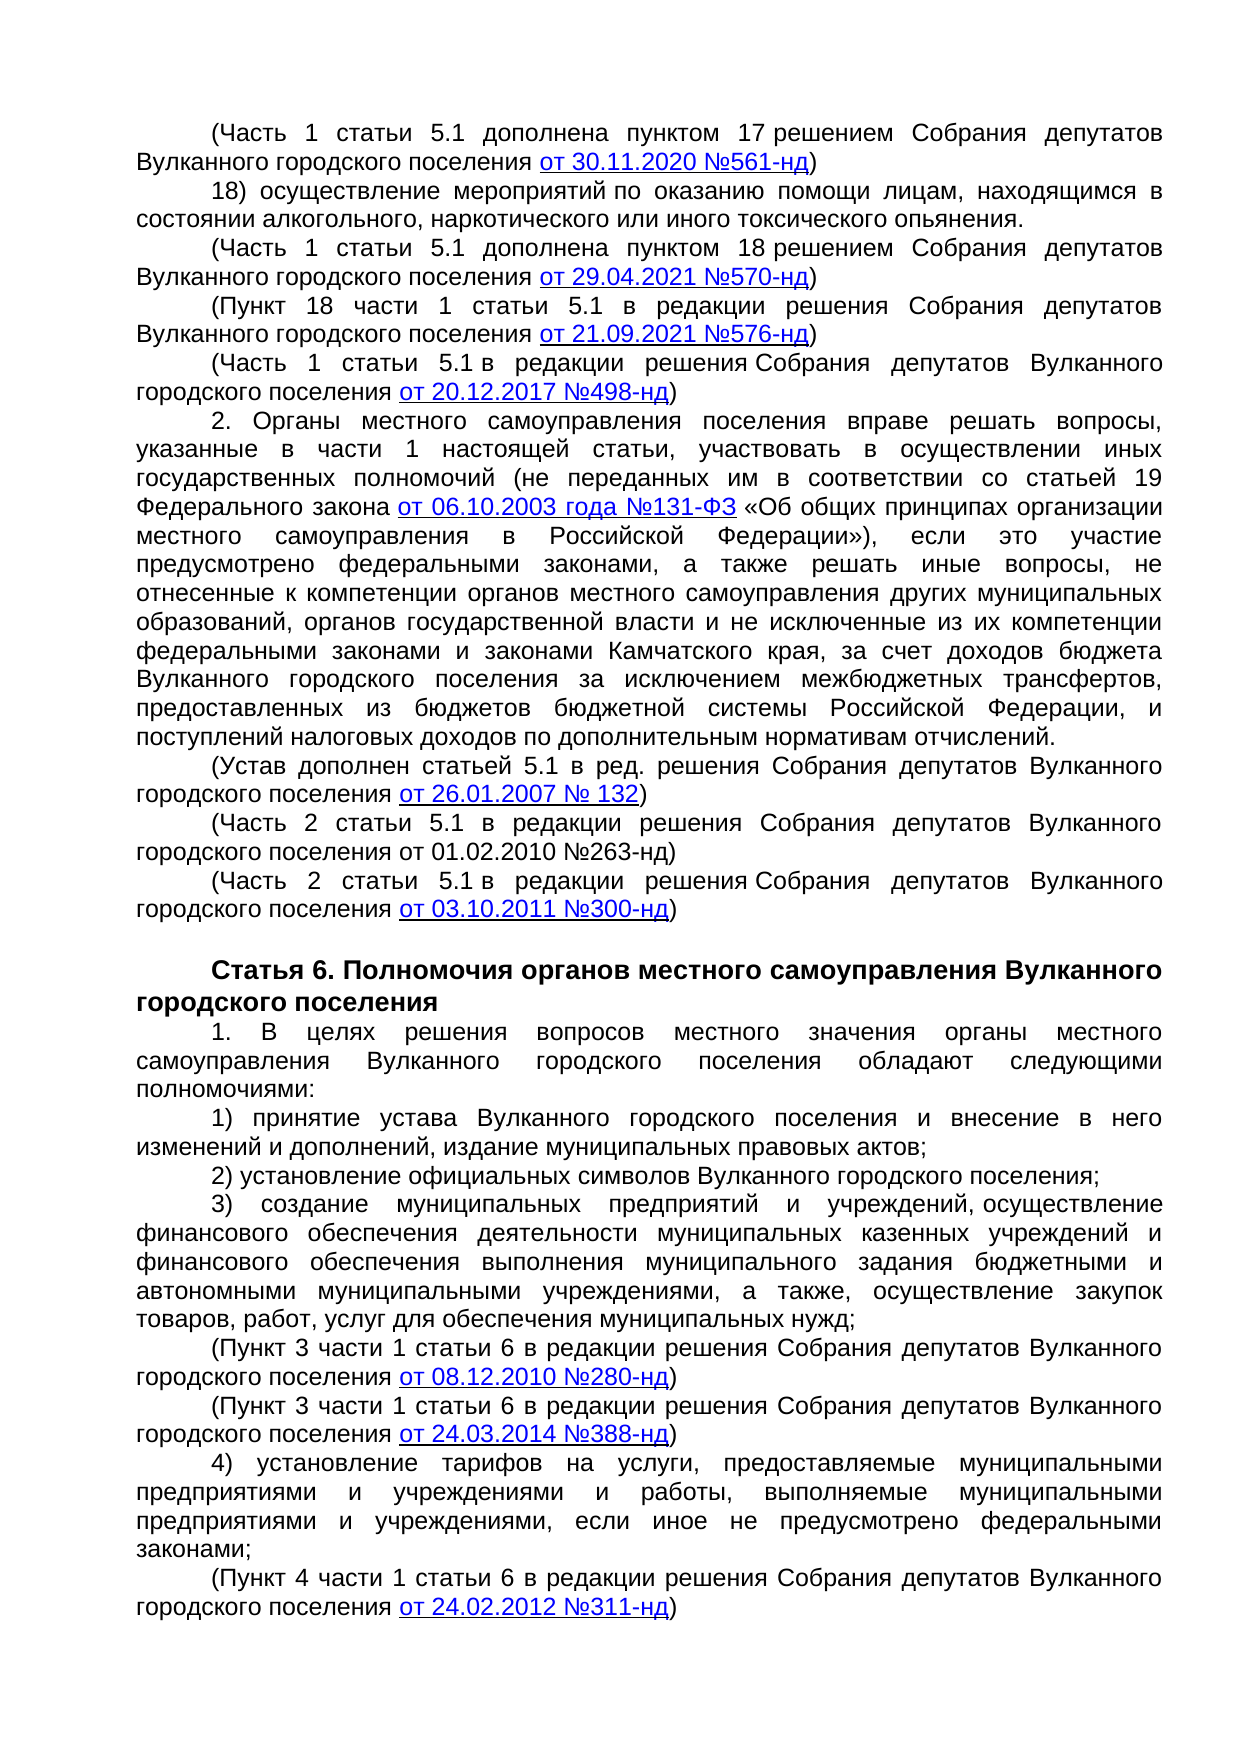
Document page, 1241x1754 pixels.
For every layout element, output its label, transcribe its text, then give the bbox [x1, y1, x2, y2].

text (Часть 1 статьи 5.1 дополнена пунктом 17 решением Собрания депутатов Вулканного городского поселения от 30.11.2020 №561-нд) [136, 118, 1163, 176]
text 1. В целях решения вопросов местного значения органы местного самоуправления Вулканного городского поселения обладают следующими полномочиями: [136, 1017, 1163, 1103]
text 4) установление тарифов на услуги, предоставляемые муниципальными предприятиями и учреждениями и работы, выполняемые муниципальными предприятиями и учреждениями, если иное не предусмотрено федеральными законами; [136, 1448, 1163, 1563]
text (Часть 1 статьи 5.1 в редакции решения Собрания депутатов Вулканного городского поселения от 20.12.2017 №498-нд) [136, 348, 1163, 406]
text (Пункт 18 части 1 статьи 5.1 в редакции решения Собрания депутатов Вулканного городского поселения от 21.09.2021 №576-нд) [136, 291, 1163, 348]
text (Пункт 3 части 1 статьи 6 в редакции решения Собрания депутатов Вулканного городского поселения от 24.03.2014 №388-нд) [136, 1391, 1163, 1448]
text (Пункт 3 части 1 статьи 6 в редакции решения Собрания депутатов Вулканного городского поселения от 08.12.2010 №280-нд) [136, 1333, 1163, 1391]
text 18) осуществление мероприятий по оказанию помощи лицам, находящимся в состоянии алкогольного, наркотического или иного токсического опьянения. [136, 176, 1163, 233]
text 3) создание муниципальных предприятий и учреждений, осуществление финансового обеспечения деятельности муниципальных казенных учреждений и финансового обеспечения выполнения муниципального задания бюджетными и автономными муниципальными учреждениями, а также, осуществление закупок товаров, работ, услуг для обеспечения муниципальных нужд; [136, 1189, 1163, 1333]
text (Устав дополнен статьей 5.1 в ред. решения Собрания депутатов Вулканного городского поселения от 26.01.2007 № 132) [136, 751, 1163, 808]
text Статья 6. Полномочия органов местного самоуправления Вулканного городского поселения [136, 954, 1163, 1017]
text (Часть 2 статьи 5.1 в редакции решения Собрания депутатов Вулканного городского поселения от 03.10.2011 №300-нд) [136, 866, 1163, 923]
text (Часть 1 статьи 5.1 дополнена пунктом 18 решением Собрания депутатов Вулканного городского поселения от 29.04.2021 №570-нд) [136, 233, 1163, 291]
text (Часть 2 статьи 5.1 в редакции решения Собрания депутатов Вулканного городского поселения от 01.02.2010 №263-нд) [136, 808, 1163, 866]
text 1) принятие устава Вулканного городского поселения и внесение в него изменений и дополнений, издание муниципальных правовых актов; [136, 1103, 1163, 1161]
text 2. Органы местного самоуправления поселения вправе решать вопросы, указанные в части 1 настоящей статьи, участвовать в осуществлении иных государственных полномочий (не переданных им в соответствии со статьей 19 Федерального закона от 06.10.2003 года №131-ФЗ «Об общих принципах организации местного самоуправления в Российской Федерации»), если это участие предусмотрено федеральными законами, а также решать иные вопросы, не отнесенные к компетенции органов местного самоуправления других муниципальных образований, органов государственной власти и не исключенные из их компетенции федеральными законами и законами Камчатского края, за счет доходов бюджета Вулканного городского поселения за исключением межбюджетных трансфертов, предоставленных из бюджетов бюджетной системы Российской Федерации, и поступлений налоговых доходов по дополнительным нормативам отчислений. [136, 406, 1163, 751]
text 2) установление официальных символов Вулканного городского поселения; [136, 1161, 1163, 1189]
text (Пункт 4 части 1 статьи 6 в редакции решения Собрания депутатов Вулканного городского поселения от 24.02.2012 №311-нд) [136, 1563, 1163, 1621]
